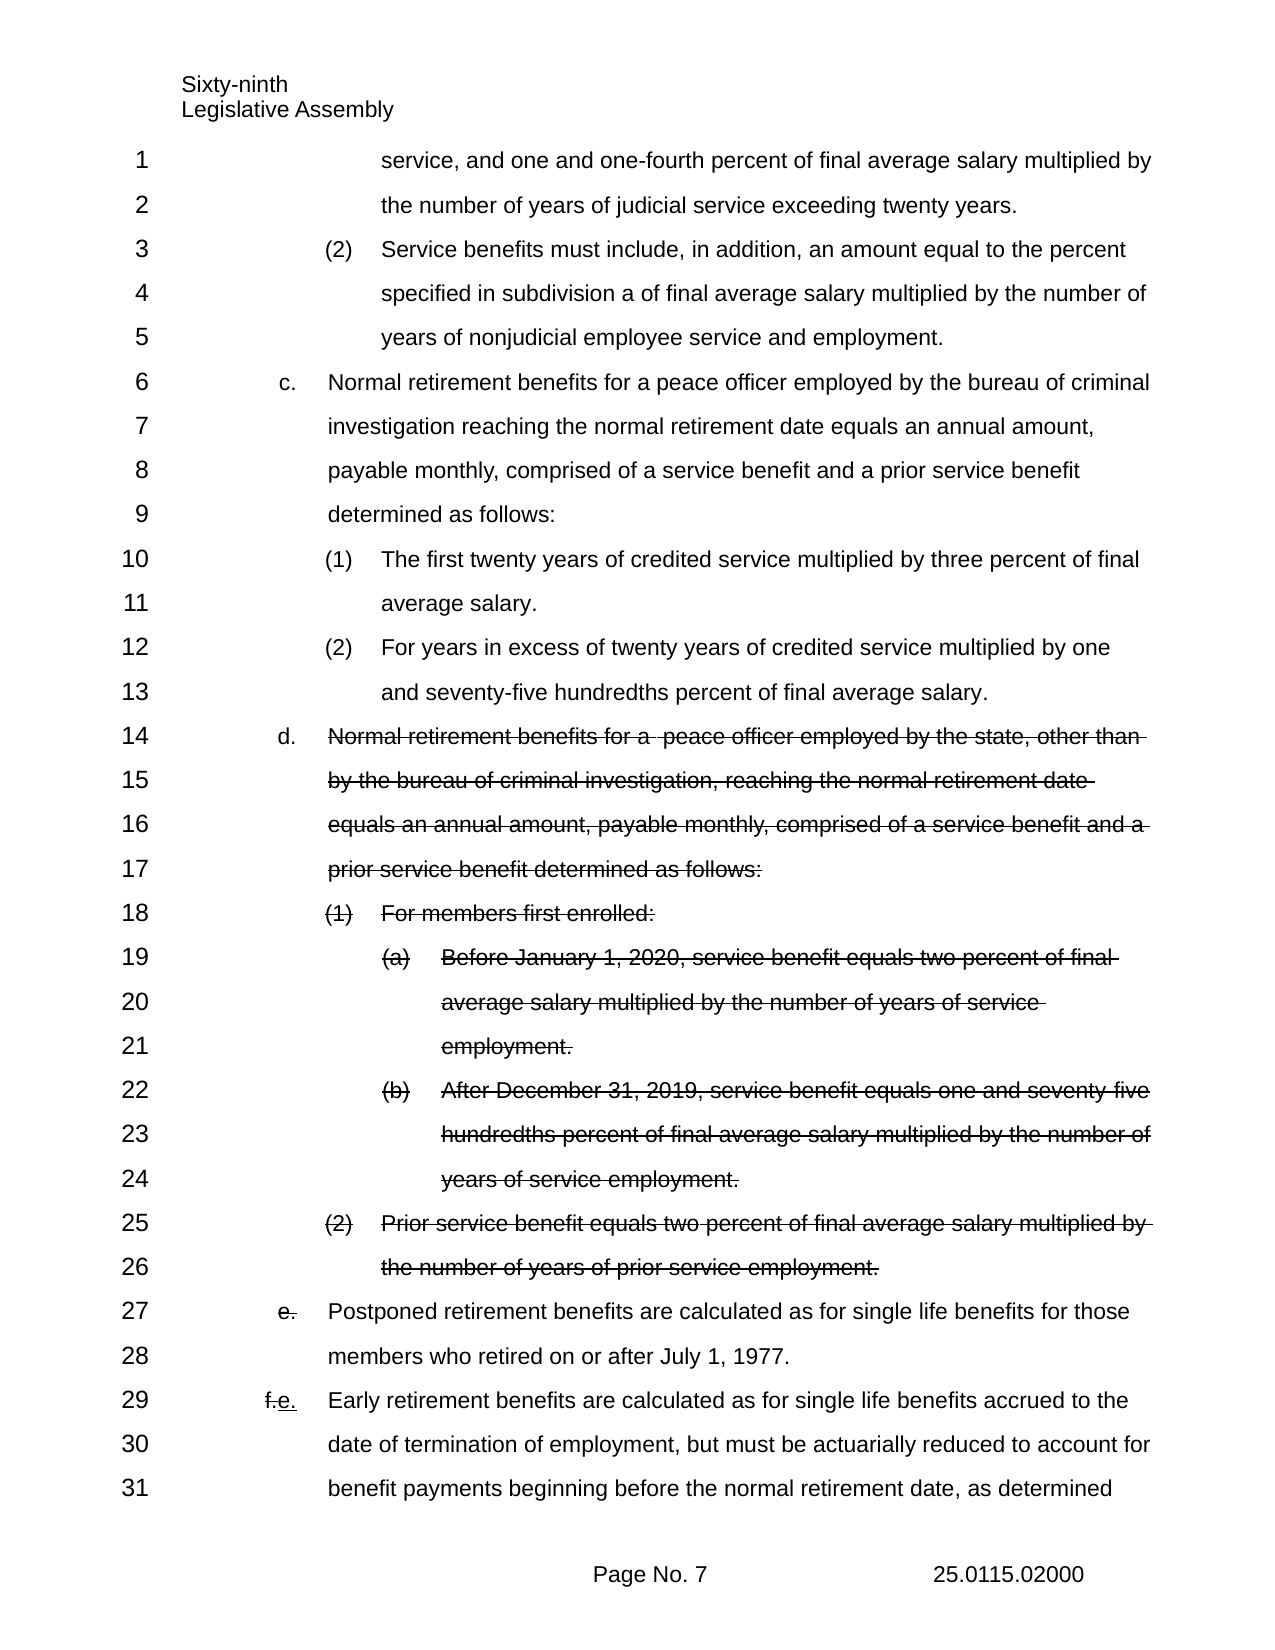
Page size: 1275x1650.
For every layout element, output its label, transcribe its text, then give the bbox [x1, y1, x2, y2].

text f.e. Early retirement benefits are calculated as for single life benefits accrued to the date of termination of employment, but must be actuarially reduced to account for benefit payments beginning before the normal retirement date, as determined [181, 1373, 1154, 1506]
text (a) Before January 1, 2020, service benefit equals two percent of final average salary multiplied by the number of years of service employment. [181, 930, 1154, 1063]
text c. Normal retirement benefits for a peace officer employed by the bureau of criminal investigation reaching the normal retirement date equals an annual amount, payable monthly, comprised of a service benefit and a prior service benefit determined as follows: [181, 355, 1154, 532]
text (1) The first twenty years of credited service multiplied by three percent of final average salary. [181, 532, 1154, 620]
text (2) Service benefits must include, in addition, an amount equal to the percent specified in subdivision a of final average salary multiplied by the number of years of nonjudicial employee service and employment. [181, 222, 1154, 355]
text (1) For members first enrolled: [181, 886, 1154, 930]
text e. Postponed retirement benefits are calculated as for single life benefits for those members who retired on or after July 1, 1977. [181, 1284, 1154, 1373]
text (2) For years in excess of twenty years of credited service multiplied by one and seventy‑five hundredths percent of final average salary. [181, 620, 1154, 709]
text (2) Prior service benefit equals two percent of final average salary multiplied by the number of years of prior service employment. [181, 1196, 1154, 1284]
text d. Normal retirement benefits for a peace officer employed by the state, other than by the bureau of criminal investigation, reaching the normal retirement date equals an annual amount, payable monthly, comprised of a service benefit and a prior service benefit determined as follows: [181, 709, 1154, 886]
text (b) After December 31, 2019, service benefit equals one and seventy‑five hundredths percent of final average salary multiplied by the number of years of service employment. [181, 1063, 1154, 1196]
text service, and one and one‑fourth percent of final average salary multiplied by the number of years of judicial service exceeding twenty years. [181, 133, 1154, 222]
